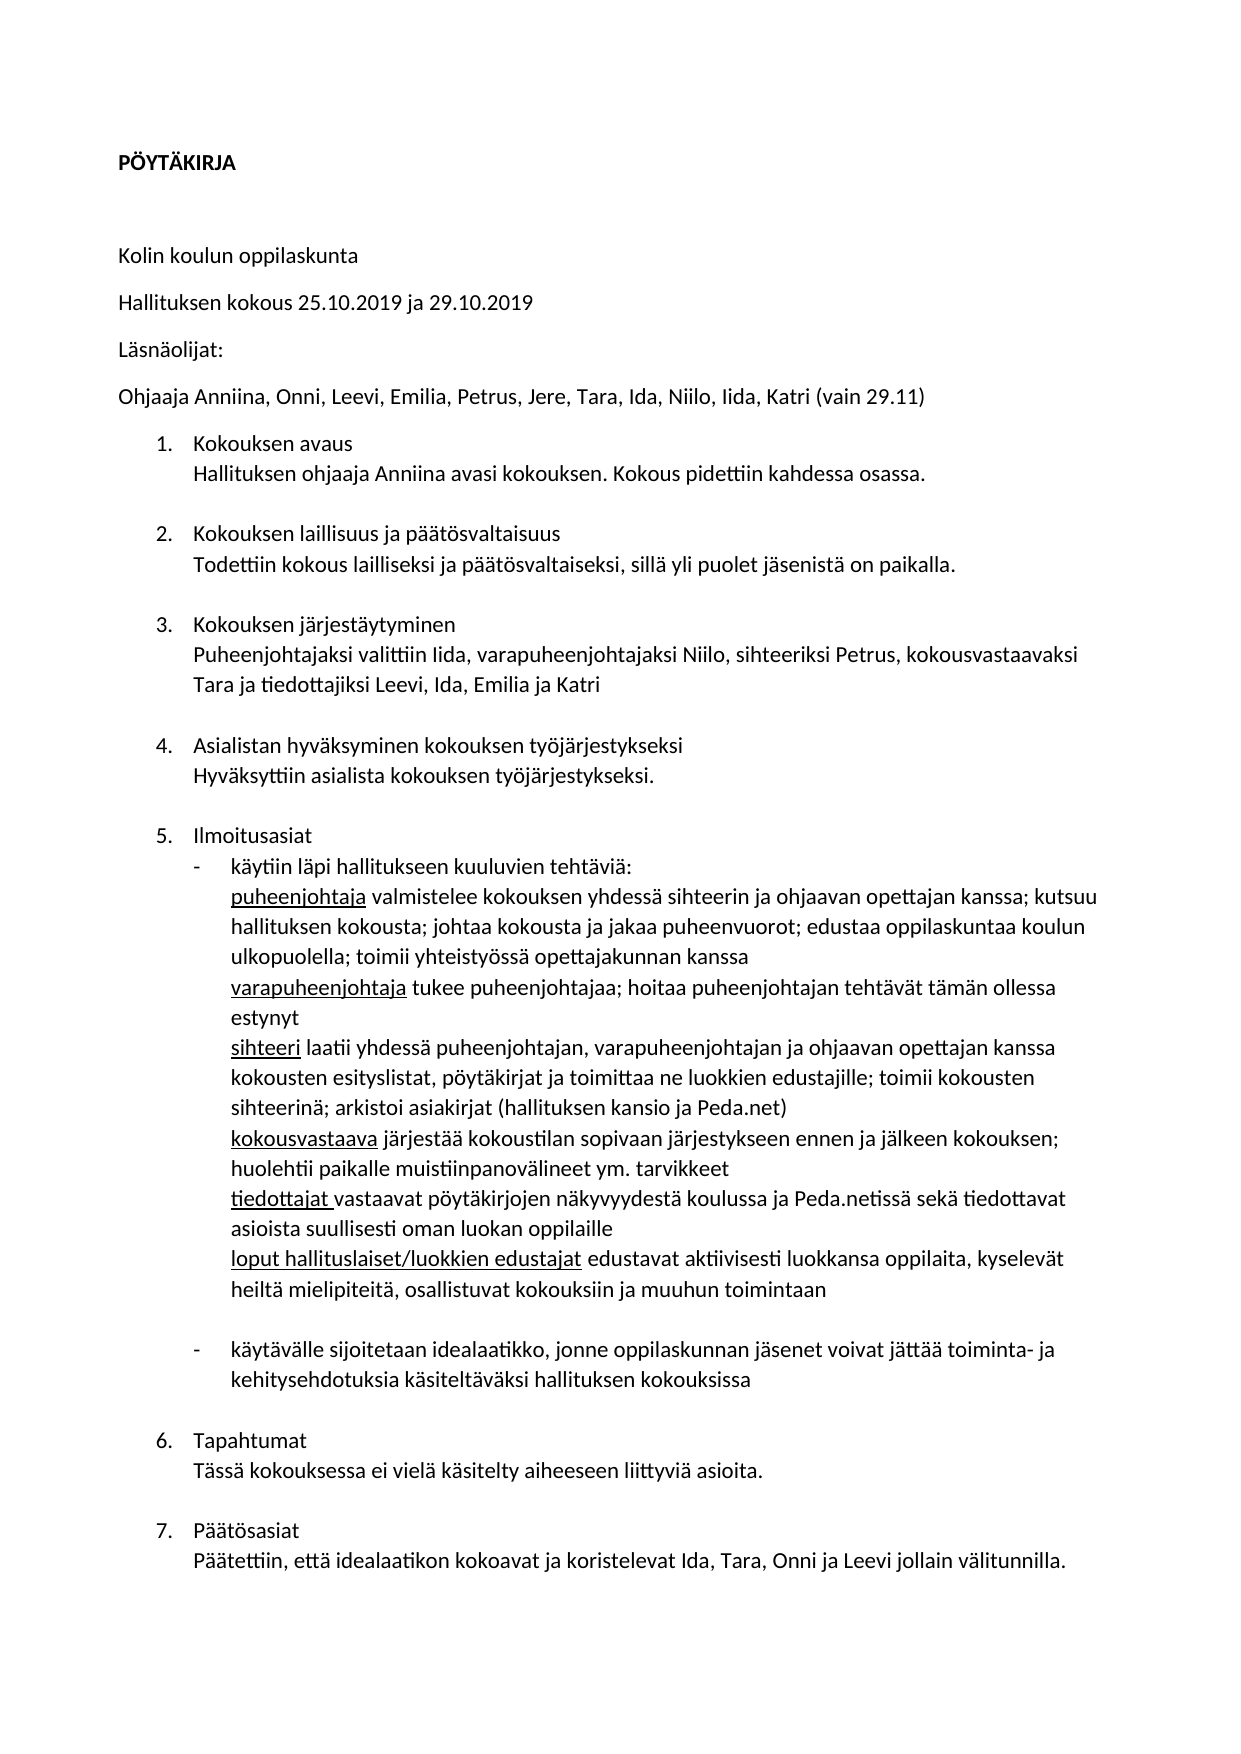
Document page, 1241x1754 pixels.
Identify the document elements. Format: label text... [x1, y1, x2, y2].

text Hallituksen kokous 25.10.2019 ja 29.10.2019 [118, 288, 1122, 316]
list Kokouksen avaus [156, 429, 1122, 457]
list Hyväksyttiin asialista kokouksen työjärjestykseksi. [193, 761, 1122, 789]
list varapuheenjohtaja tukee puheenjohtajaa; hoitaa puheenjohtajan tehtävät tämän ollessa estynyt [231, 973, 1122, 1031]
text PÖYTÄKIRJA [118, 148, 1122, 176]
list loput hallituslaiset/luokkien edustajat edustavat aktiivisesti luokkansa oppilaita, kyselevät heiltä mielipiteitä, osallistuvat kokouksiin ja muuhun toimintaan [231, 1244, 1122, 1303]
list Asialistan hyväksyminen kokouksen työjärjestykseksi [156, 731, 1122, 759]
list sihteeri laatii yhdessä puheenjohtajan, varapuheenjohtajan ja ohjaavan opettajan kanssa kokousten esityslistat, pöytäkirjat ja toimittaa ne luokkien edustajille; toimii kokousten sihteerinä; arkistoi asiakirjat (hallituksen kansio ja Peda.net) [231, 1033, 1122, 1121]
list Ilmoitusasiat [156, 822, 1122, 849]
list käytiin läpi hallitukseen kuuluvien tehtäviä: [193, 852, 1122, 880]
list Kokouksen laillisuus ja päätösvaltaisuus [156, 519, 1122, 547]
text Kolin koulun oppilaskunta [118, 241, 1122, 269]
list Tapahtumat [156, 1426, 1122, 1454]
text Läsnäolijat: [118, 335, 1122, 363]
list Todettiin kokous lailliseksi ja päätösvaltaiseksi, sillä yli puolet jäsenistä on paikalla. [193, 550, 1122, 578]
list Kokouksen järjestäytyminen [156, 610, 1122, 638]
list Puheenjohtajaksi valittiin Iida, varapuheenjohtajaksi Niilo, sihteeriksi Petrus, kokousvastaavaksi Tara ja tiedottajiksi Leevi, Ida, Emilia ja Katri [193, 640, 1122, 698]
text Ohjaaja Anniina, Onni, Leevi, Emilia, Petrus, Jere, Tara, Ida, Niilo, Iida, Katri (vain 29.11) [118, 382, 1122, 410]
list Tässä kokouksessa ei vielä käsitelty aiheeseen liittyviä asioita. [193, 1456, 1122, 1484]
list Päätettiin, että idealaatikon kokoavat ja koristelevat Ida, Tara, Onni ja Leevi jollain välitunnilla. [193, 1547, 1122, 1574]
list käytävälle sijoitetaan idealaatikko, jonne oppilaskunnan jäsenet voivat jättää toiminta- ja kehitysehdotuksia käsiteltäväksi hallituksen kokouksissa [193, 1335, 1122, 1393]
list puheenjohtaja valmistelee kokouksen yhdessä sihteerin ja ohjaavan opettajan kanssa; kutsuu hallituksen kokousta; johtaa kokousta ja jakaa puheenvuorot; edustaa oppilaskuntaa koulun ulkopuolella; toimii yhteistyössä opettajakunnan kanssa [231, 882, 1122, 970]
list kokousvastaava järjestää kokoustilan sopivaan järjestykseen ennen ja jälkeen kokouksen; huolehtii paikalle muistiinpanovälineet ym. tarvikkeet [231, 1124, 1122, 1182]
list Päätösasiat [156, 1516, 1122, 1544]
list tiedottajat vastaavat pöytäkirjojen näkyvyydestä koulussa ja Peda.netissä sekä tiedottavat asioista suullisesti oman luokan oppilaille [231, 1184, 1122, 1242]
list Hallituksen ohjaaja Anniina avasi kokouksen. Kokous pidettiin kahdessa osassa. [193, 459, 1122, 487]
